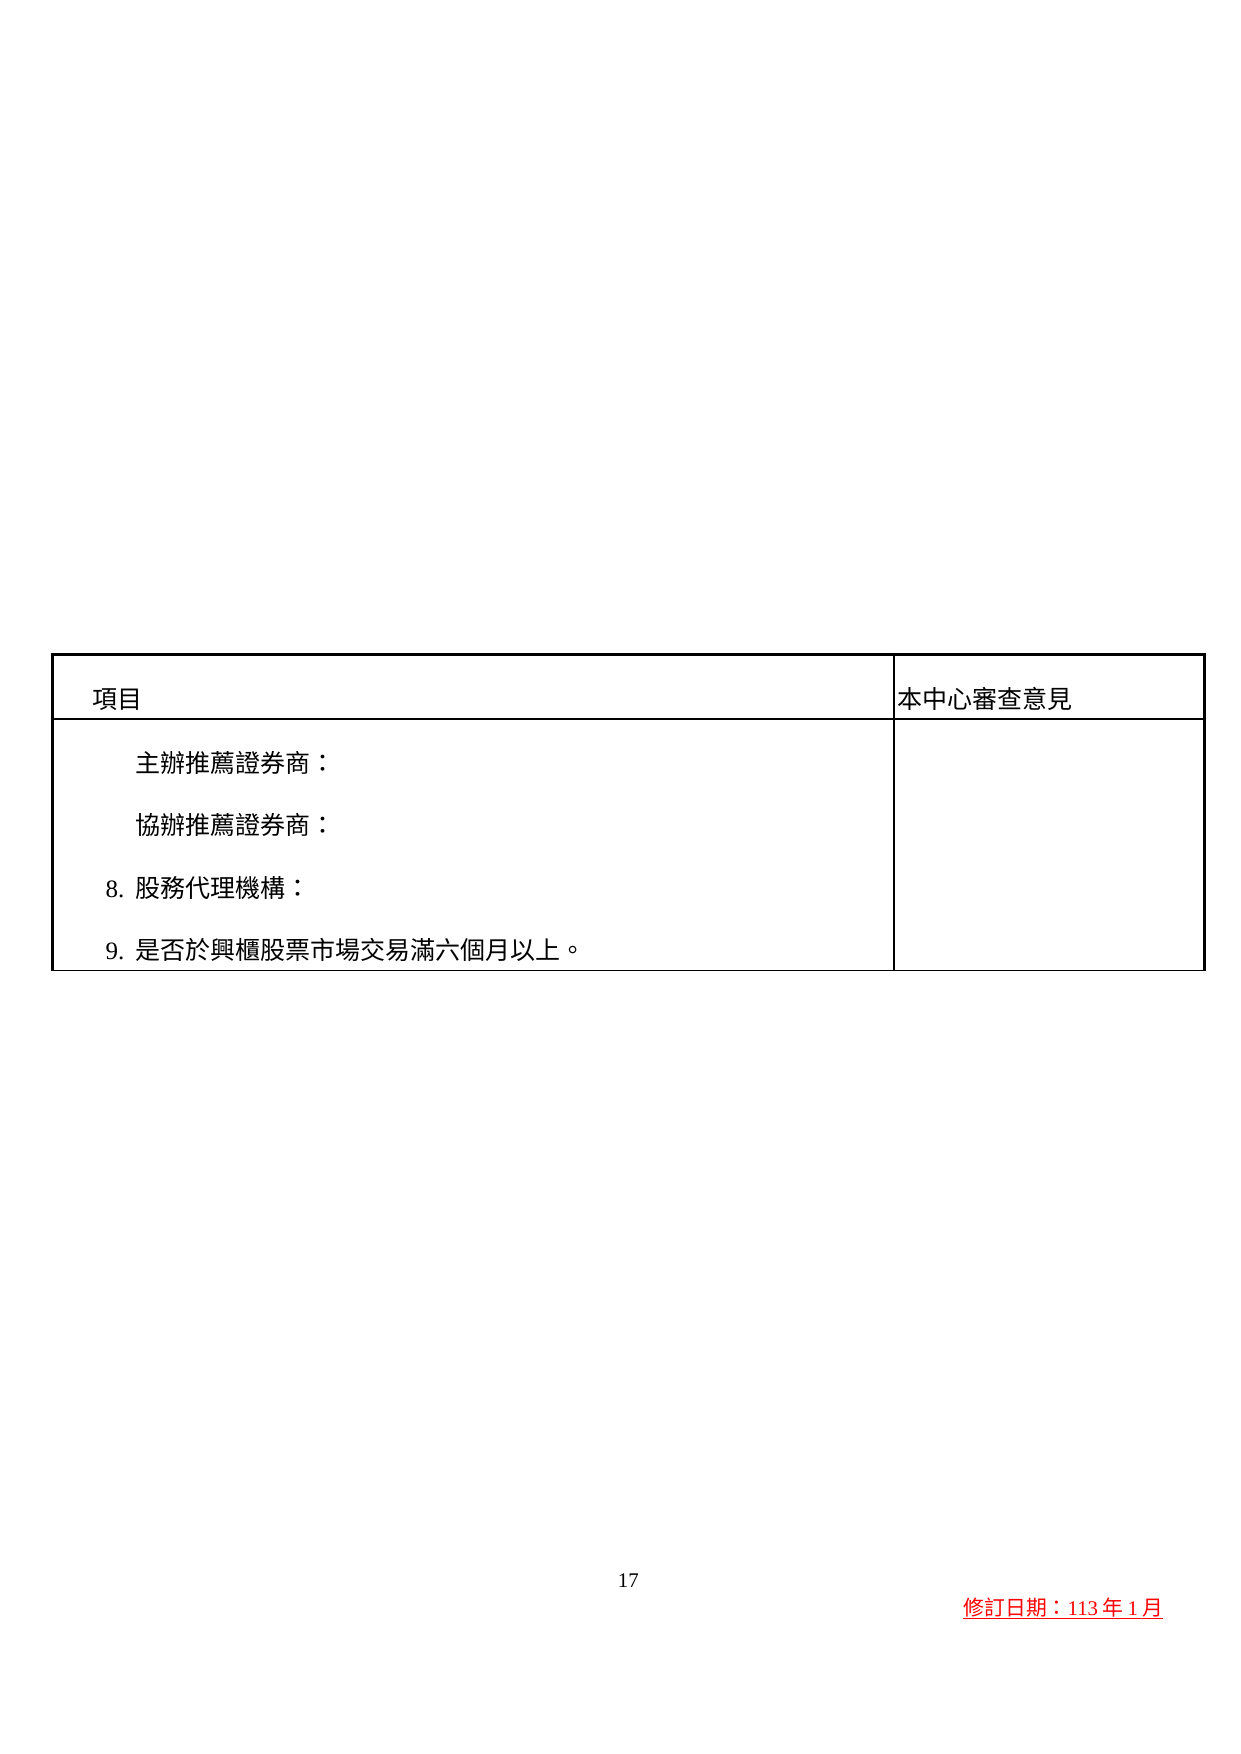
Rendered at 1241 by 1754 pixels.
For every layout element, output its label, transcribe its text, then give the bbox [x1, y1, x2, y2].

table_header 項目 [54, 656, 893, 718]
table_cell 公司具備之申請上櫃條件(本調查表所稱淨值及稅前淨利，係指歸屬於母公司業主之金額) 設立日期： 年 月 日； 公開發行日期： 年 月 日 預計掛牌類別： □食品工業 □塑膠工業 □紡織纖維 □電機機械 □電器電纜 □化學工業 □生技醫療業 □玻璃陶瓷 □鋼鐵工業 □橡膠工業 □半導體業 □電腦及週邊設備業 □光電業 □通信網路業 □電子零組件業 □電子通路業□資訊服務業□其他電子業 □建材營造 □航運業 □觀光餐飲 □金融業 □油電燃氣業□文化創意業□農業科技 □數位雲端 □居家生活 □綠能環保 □運動休閒 □其他 實收資本額：新臺幣 元（其中含私募 元）； 統一編號： 財務要求應符合下列標準之一： 獲利能力： (個別財務報告) (若有子公司者請用合併財務報告資料評估之) □ 年度稅前淨利占財務報告所列示股本 %，且 年度決算無累積虧損。 年度稅前淨利為 千元，不低於新臺幣四百萬元。 □ 年度稅前淨利占財務報告所列示股本 %； 年度稅前淨利占財務報告所列示股本 %。 年度稅前淨利為 千元，不低於新臺幣四百萬元。 □ 年度及 年度平均稅前淨利占財務報告所列示股本 %， 且 年度之獲利能力較 年度為佳。 年度稅前淨利為 千元，不低於新臺幣四百萬元。 (合併財務報告) □ 年度稅前淨利占財務報告所列示股本 %，且 年度決算無累積虧損。 年度稅前淨利為 千元，不低於新臺幣四百萬元。 □ 年度稅前淨利占財務報告所列示股本 %； 年度稅前淨利占財務報告所列示股本 %。 年度稅前淨利為 千元，不低於新臺幣四百萬元。 □ 年度及 年度平均稅前淨利占財務報告所列示股本 %， 且 年度之獲利能力較 年度為佳。 年度稅前淨利為 千元，不低於新臺幣四百萬元。 淨值、營業收入及營業活動現金流量： (個別財務報告) (若有子公司者請用合併財務報告資料評估之) □ 最近期( 年度/ 年第 季)經會計師查核簽證或核閱財務報告之淨值為 千元且不低於股本三分之二。 □ 年度來自主要業務之營業收入為 千元；且 年度來自主要業務之營業收入較 年度成長。 □ 年度營業活動現金流量為 千元。 (合併財務報告) □ 最近期( 年度/ 年第 季)經會計師查核簽證或核閱財務報告之淨值為 千元且不低於股本三分之二。 □ 年度來自主要業務之營業收入為 千元；且 年度來自主要業務之營業收入較 年度成長。 □ 年度營業活動現金流量為 千元。 □ 係屬科技事業或文化創意事業，得不受本項財務要求之限制。屬科技事業者，其最近期經會計師查核簽證或核閱財務報告之淨值不低於股本三分之二。 股權分散：截至 年 月 日止公司內部人及該等內部人持股逾百分之五十之法人以外之記名股東人數 人，且其所持股份總額合計 股，占發行股份總額 %。 業承諾依規定比率委託指定機關辦理集保事宜。 推薦證券商： 主辦推薦證券商： 協辦推薦證券商： 股務代理機構： 是否於興櫃股票市場交易滿六個月以上。 □是 □否 登錄興櫃日期： 年 月 日 輔導簽約日期： 年 月 日 募集發行、私募之之股票及債券，業已全面無實體發行。 是否依證券交易法第14條之6及其相關規定設置薪資報酬委員會： □是 □否，請說明原因： 是否於公司章程載明下列事項： 將電子方式列為股東表決權行使管道之一； 董事選舉應採候選人提名制度； 應設置審計委員會。 □是 □否，請說明原因： 上櫃產業類別屬食品工業或最近一個會計年度餐飲收入占其全部營業收入50%以上者，是否符合下列規定： 設置實驗室，從事自主檢驗。 產品原材料、半成品或成品委外辦理檢驗者，應送交經衛生福利部、財團法人全國認證基金會或衛生福利部委託之機構認證或認可之實驗室或檢驗機構檢驗。 洽獨立專家就其食品安全監測計畫、檢驗週期、檢驗項目等出具合理性意見書。 □是 □否，請說明原因： □不適用 是否設置符合本中心「上櫃公司董事會設置及行使職權應遵循事項要點」規定之公司治理主管： □是 □否，請說明原因： 有無上櫃審查準則第十條第一項各款所列不宜上櫃之情事(申請公司如有從事實質營運活動之重要子公司者，該等重要子公司有無上櫃審查準則第十條第一項第一款至第四款及第七款所列不宜上櫃之情事，該重要子公司如設有監察人，其監察人亦準用第七款規定)： □無 □有，請說明內容： 以上各項除第 項外，其餘均符合有價證券櫃檯買賣條件。 [54, 720, 893, 970]
table_cell [895, 720, 1203, 970]
table_header 本中心審查意見 [895, 656, 1203, 718]
